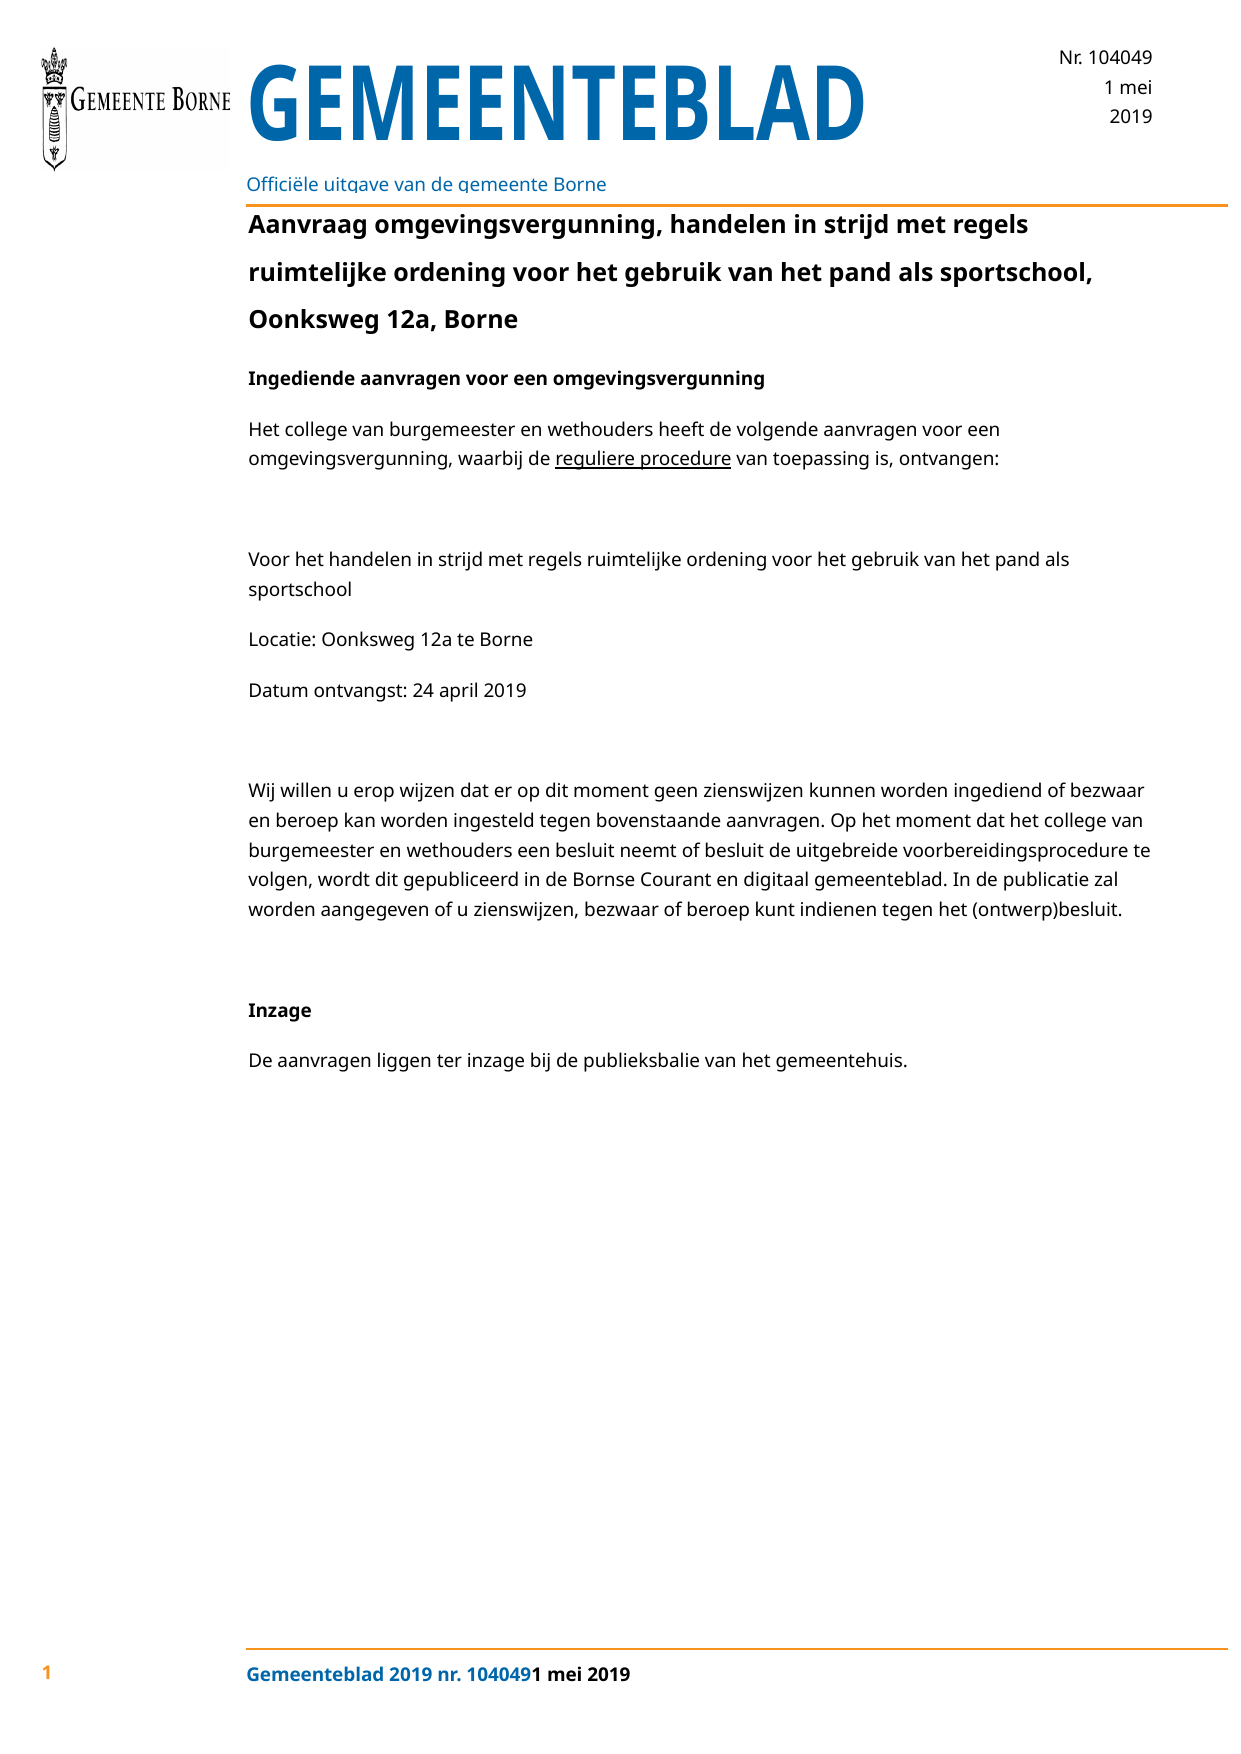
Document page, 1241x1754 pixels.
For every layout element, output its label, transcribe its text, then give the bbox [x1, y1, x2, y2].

picture [41, 47, 231, 172]
text Wij willen u erop wijzen dat er op dit moment geen zienswijzen kunnen worden ingediend of bezwaar en beroep kan worden ingesteld tegen bovenstaande aanvragen. Op het moment dat het college van burgemeester en wethouders een besluit neemt of besluit de uitgebreide voorbereidingsprocedure te volgen, wordt dit gepubliceerd in de Bornse Courant en digitaal gemeenteblad. In de publicatie zal worden aangegeven of u zienswijzen, bezwaar of beroep kunt indienen tegen het (ontwerp)besluit. [248, 778, 1152, 922]
text Datum ontvangst: 24 april 2019 [248, 677, 1152, 702]
text Het college van burgemeester en wethouders heeft de volgende aanvragen voor een omgevingsvergunning, waarbij de reguliere procedure van toepassing is, ontvangen: [248, 416, 1152, 471]
text Locatie: Oonksweg 12a te Borne [248, 626, 1152, 652]
text Inzage [248, 997, 1152, 1022]
text Ingediende aanvragen voor een omgevingsvergunning [248, 366, 1152, 391]
text Aanvraag omgevingsvergunning, handelen in strijd met regels ruimtelijke ordening voor het gebruik van het pand als sportschool, Oonksweg 12a, Borne [248, 207, 1152, 336]
text De aanvragen liggen ter inzage bij de publieksbalie van het gemeentehuis. [248, 1047, 1152, 1073]
text Voor het handelen in strijd met regels ruimtelijke ordening voor het gebruik van het pand als sportschool [248, 546, 1152, 602]
